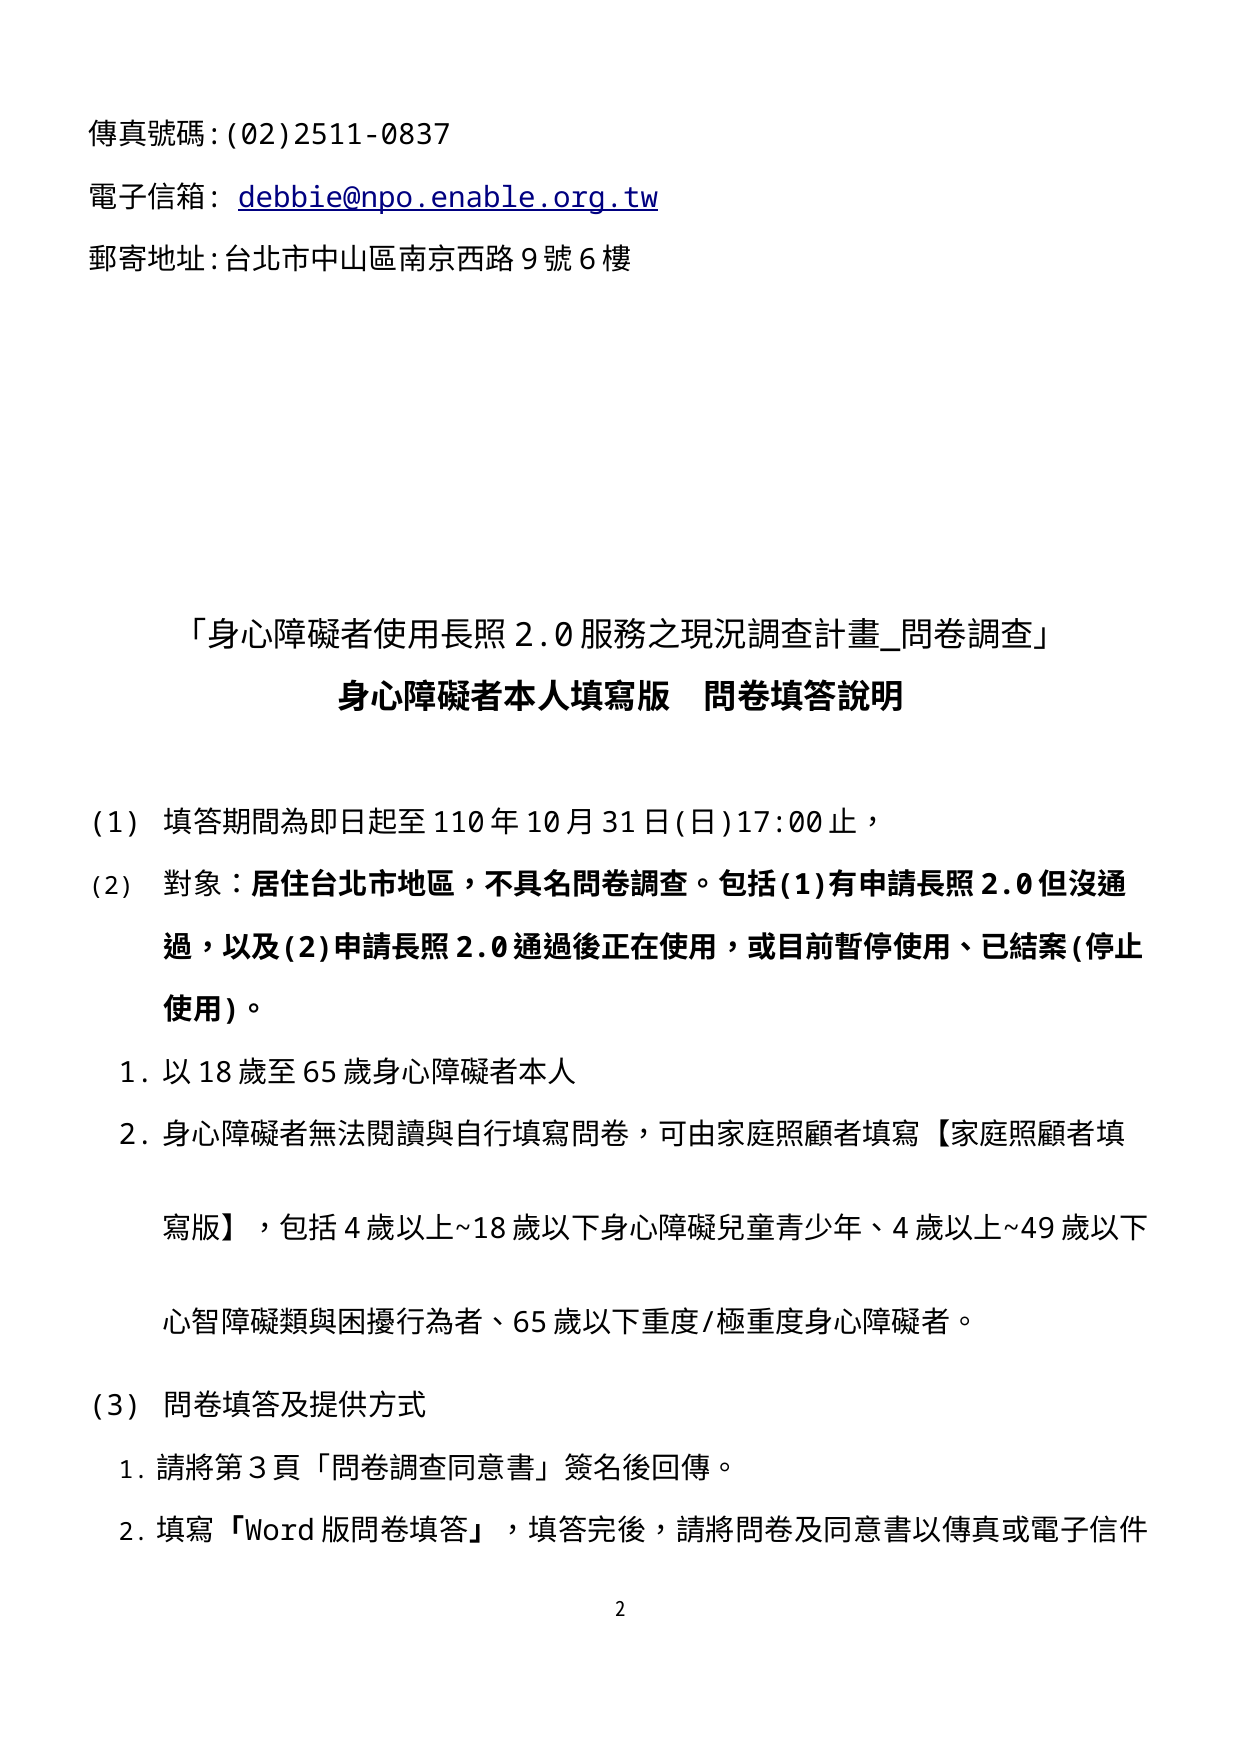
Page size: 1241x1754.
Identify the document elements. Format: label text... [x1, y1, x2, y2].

list 身心障礙者無法閱讀與自行填寫問卷，可由家庭照顧者填寫【家庭照顧者填寫版】，包括4歲以上~18歲以下身心障礙兒童青少年、4歲以上~49歲以下心智障礙類與困擾行為者、65歲以下重度/極重度身心障礙者。 [118, 1090, 1152, 1340]
text 「身心障礙者使用長照2.0服務之現況調查計畫_問卷調查」 [89, 590, 1152, 653]
list 以18歲至65歲身心障礙者本人 [118, 1028, 1152, 1090]
list 問卷填答及提供方式 [89, 1361, 1152, 1424]
list 填答期間為即日起至110年10月31日(日)17:00止， [89, 778, 1152, 840]
text 電子信箱: debbie@npo.enable.org.tw [89, 153, 1152, 215]
text 郵寄地址:台北市中山區南京西路9號6樓 [89, 215, 1152, 278]
text 身心障礙者本人填寫版 問卷填答說明 [89, 653, 1152, 715]
text 傳真號碼:(02)2511-0837 [89, 90, 1152, 153]
list 對象：居住台北市地區，不具名問卷調查。包括(1)有申請長照2.0但沒通過，以及(2)申請長照2.0通過後正在使用，或目前暫停使用、已結案(停止使用)。 [89, 840, 1152, 1028]
list 填寫「Word版問卷填答」，填答完後，請將問卷及同意書以傳真或電子信件 [118, 1486, 1152, 1549]
list 請將第３頁「問卷調查同意書」簽名後回傳。 [118, 1424, 1152, 1486]
